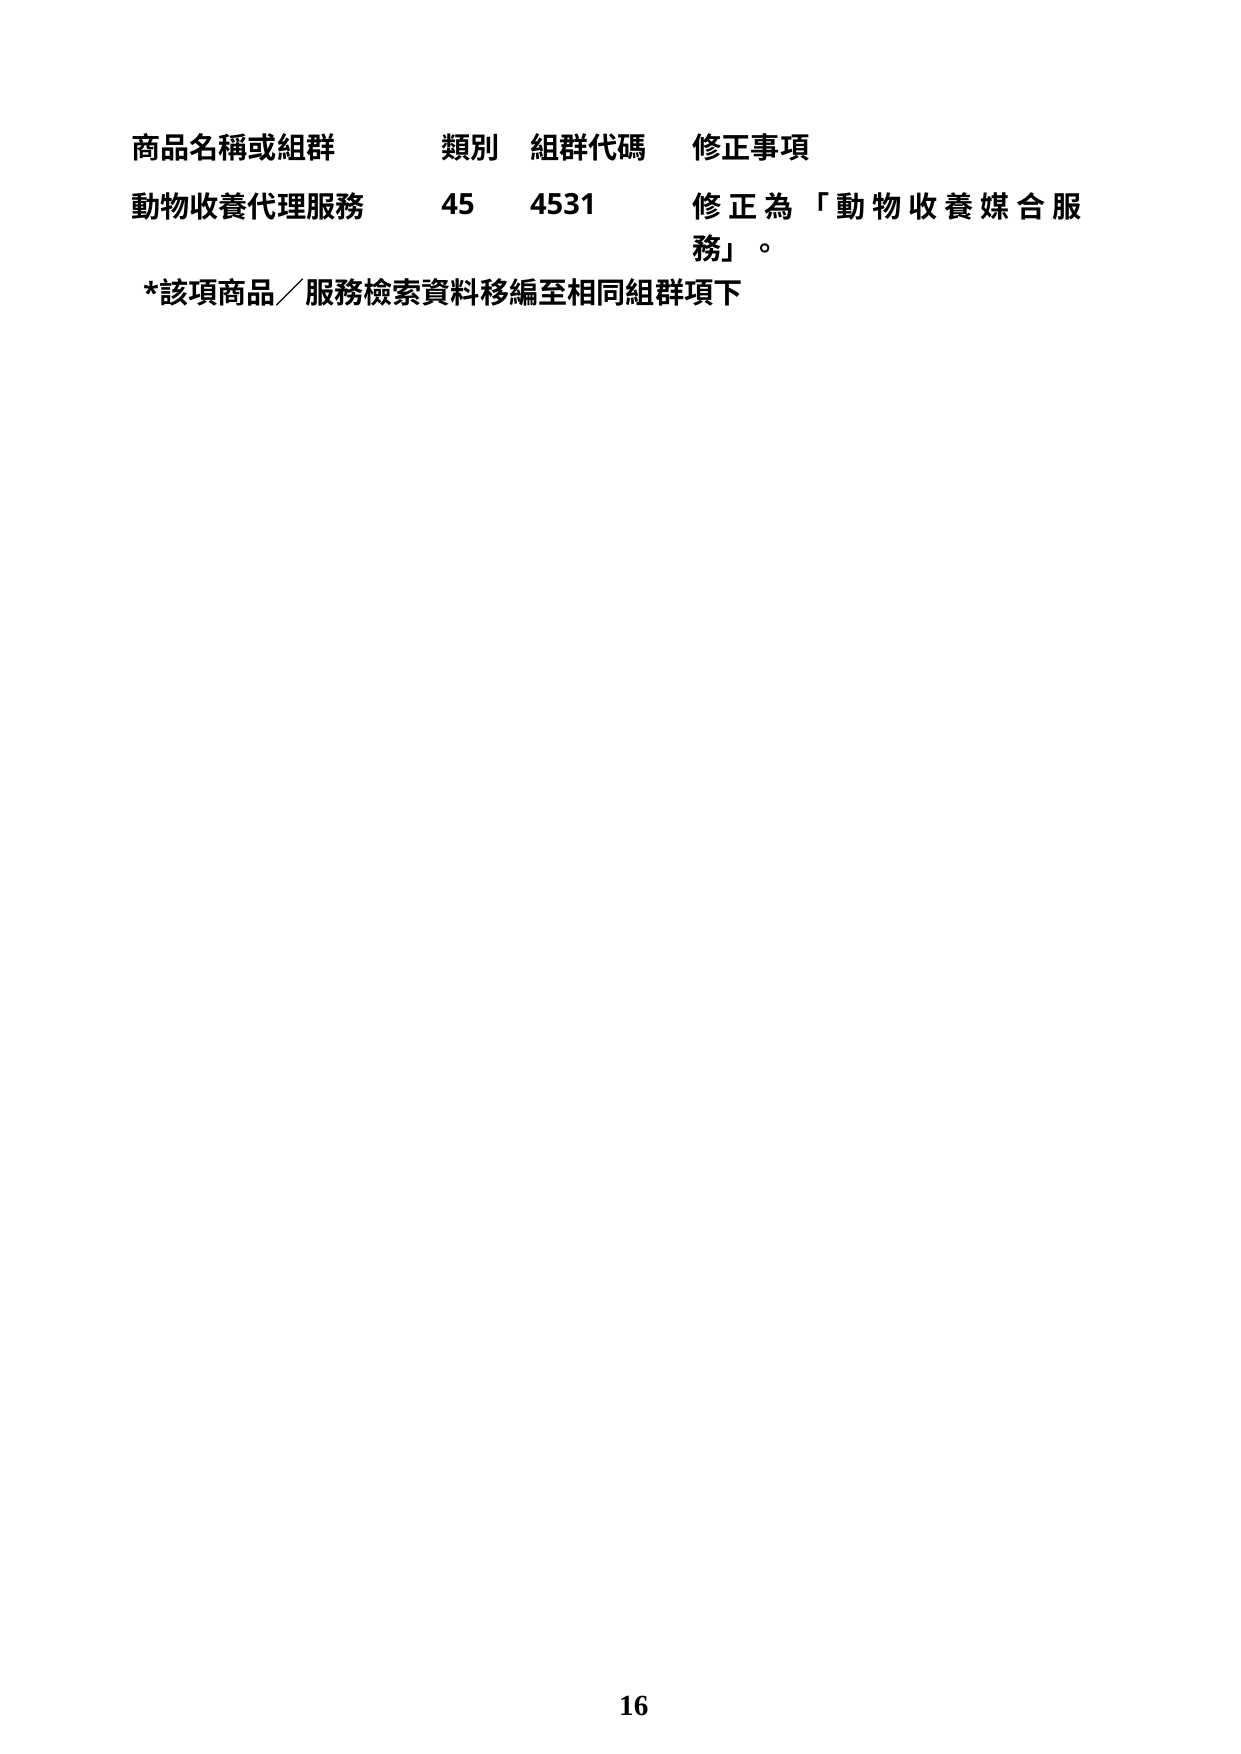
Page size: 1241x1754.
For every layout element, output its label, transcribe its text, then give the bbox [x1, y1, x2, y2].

table_header 類別 [439, 125, 526, 182]
table_cell 45 [439, 184, 526, 268]
table_header 商品名稱或組群 [129, 125, 438, 182]
table_header 組群代碼 [528, 125, 689, 182]
text *該項商品／服務檢索資料移編至相同組群項下 [143, 270, 1053, 312]
table_cell 動物收養代理服務 [129, 184, 438, 268]
table_cell 4531 [528, 184, 689, 268]
table_cell 修正為「動物收養媒合服務」。 [690, 184, 1087, 268]
table_header 修正事項 [690, 125, 1087, 182]
